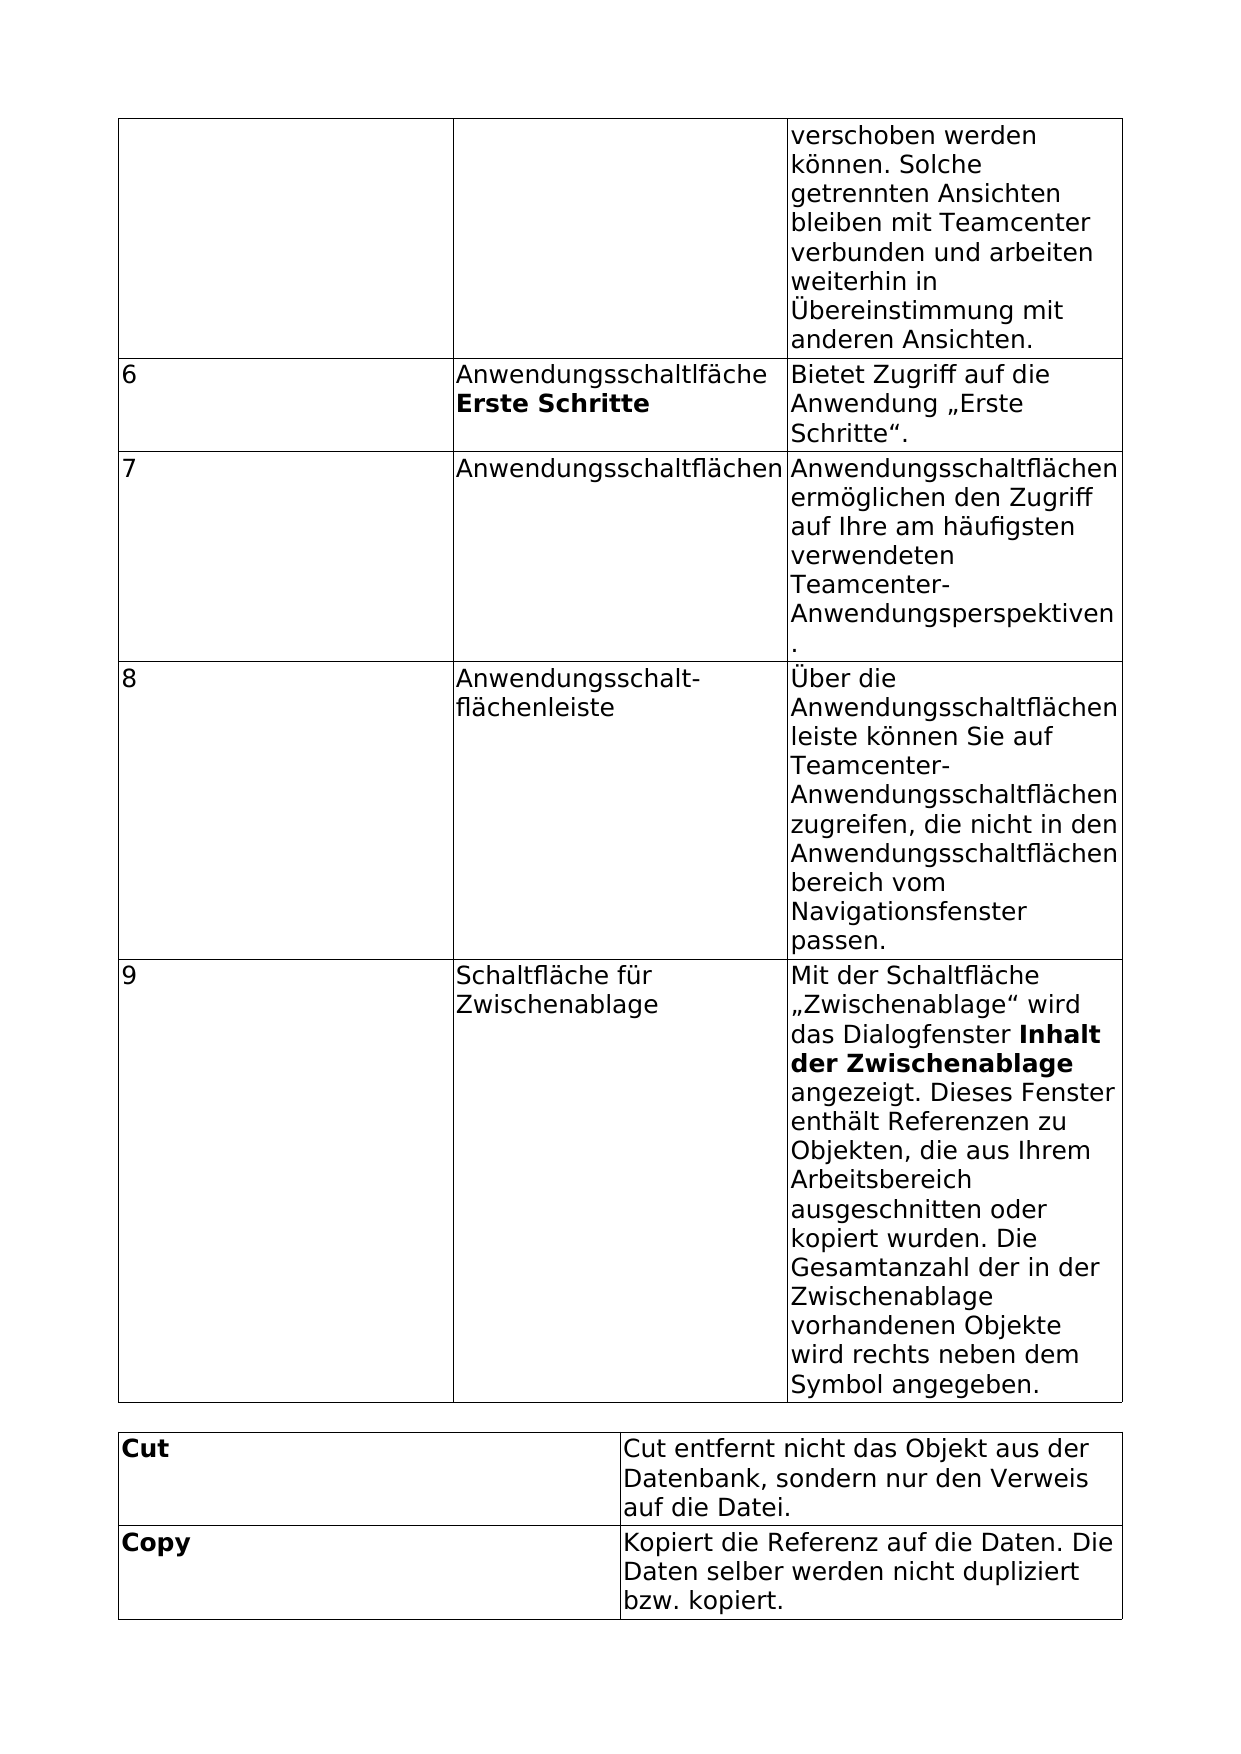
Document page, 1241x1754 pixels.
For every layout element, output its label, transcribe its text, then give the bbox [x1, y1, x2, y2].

table_cell [454, 119, 787, 357]
table_cell Copy [119, 1526, 620, 1618]
table_cell Über die Anwendungsschaltflächenleiste können Sie auf Teamcenter-Anwendungsschaltflächen zugreifen, die nicht in den Anwendungsschaltflächenbereich vom Navigationsfenster passen. [788, 662, 1122, 958]
table_header Cut [119, 1433, 620, 1525]
table_cell Anwendungsschalt- flächenleiste [454, 662, 787, 958]
table_cell Anwendungsschaltlfäche Erste Schritte [454, 359, 787, 451]
table_cell Schaltfläche für Zwischenablage [454, 960, 787, 1402]
table_cell 9 [119, 960, 453, 1402]
table_cell 7 [119, 452, 453, 661]
table_cell 8 [119, 662, 453, 958]
table_header Cut entfernt nicht das Objekt aus der Datenbank, sondern nur den Verweis auf die Datei. [621, 1433, 1122, 1525]
table_cell verschoben werden können. Solche getrennten Ansichten bleiben mit Teamcenter verbunden und arbeiten weiterhin in Übereinstimmung mit anderen Ansichten. [788, 119, 1122, 357]
table_cell [119, 119, 453, 357]
table_cell 6 [119, 359, 453, 451]
table_cell Anwendungsschaltflächen ermöglichen den Zugriff auf Ihre am häufigsten verwendeten Teamcenter-Anwendungsperspektiven. [788, 452, 1122, 661]
table_cell Kopiert die Referenz auf die Daten. Die Daten selber werden nicht dupliziert bzw. kopiert. [621, 1526, 1122, 1618]
table_cell Bietet Zugriff auf die Anwendung „Erste Schritte“. [788, 359, 1122, 451]
table_cell Anwendungsschaltflächen [454, 452, 787, 661]
table_cell Mit der Schaltfläche „Zwischenablage“ wird das Dialogfenster Inhalt der Zwischenablage angezeigt. Dieses Fenster enthält Referenzen zu Objekten, die aus Ihrem Arbeitsbereich ausgeschnitten oder kopiert wurden. Die Gesamtanzahl der in der Zwischenablage vorhandenen Objekte wird rechts neben dem Symbol angegeben. [788, 960, 1122, 1402]
